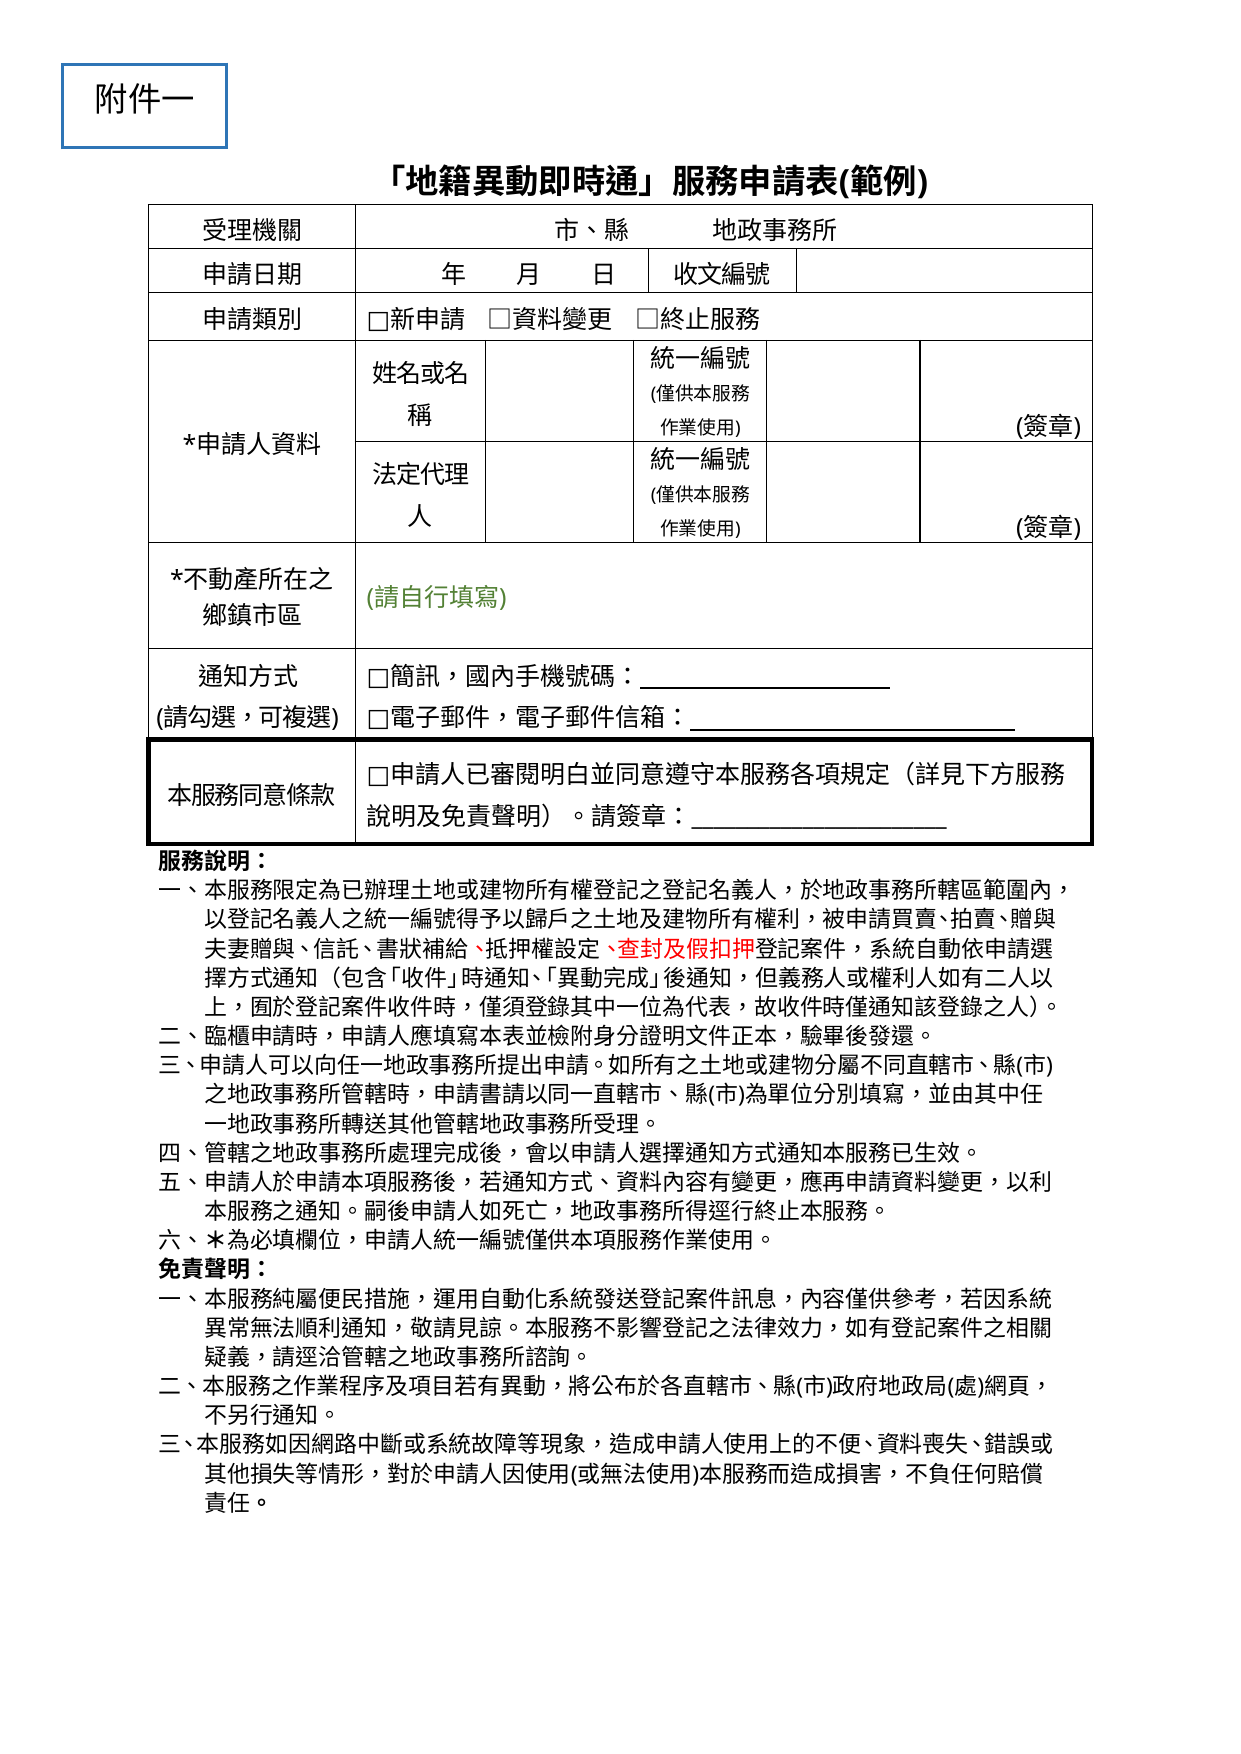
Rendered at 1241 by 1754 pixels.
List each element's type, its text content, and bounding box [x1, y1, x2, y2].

text 免責聲明： [158, 1254, 1053, 1284]
table_cell 姓名或名稱 [356, 341, 485, 441]
text 三、本服務如因網路中斷或系統故障等現象，造成申請人使用上的不便、資料喪失、錯誤或其他損失等情形，對於申請人因使用(或無法使用)本服務而造成損害，不負任何賠償責任。 [158, 1429, 1053, 1517]
table_cell [486, 341, 633, 441]
table_cell □申請人已審閱明白並同意遵守本服務各項規定（詳見下方服務說明及免責聲明）。請簽章：_______________________ [356, 742, 1090, 842]
text 附件一 [79, 73, 210, 121]
table_cell (簽章) [921, 442, 1092, 542]
table_cell 收文編號 [649, 249, 796, 292]
text 三、申請人可以向任一地政事務所提出申請。如所有之土地或建物分屬不同直轄市、縣(市)之地政事務所管轄時，申請書請以同一直轄市、縣(市)為單位分別填寫，並由其中任一地政事務所轉送其他管轄地政事務所受理。 [158, 1050, 1053, 1138]
table_header 市、縣 地政事務所 [356, 205, 1092, 248]
table_cell □新申請 □資料變更 □終止服務 [356, 293, 1092, 340]
text 四、管轄之地政事務所處理完成後，會以申請人選擇通知方式通知本服務已生效。 [158, 1138, 1053, 1167]
table_cell □簡訊，國內手機號碼： □電子郵件，電子郵件信箱： [356, 649, 1092, 737]
text 五、申請人於申請本項服務後，若通知方式、資料內容有變更，應再申請資料變更，以利本服務之通知。嗣後申請人如死亡，地政事務所得逕行終止本服務。 [158, 1167, 1053, 1225]
table_cell 年 月 日 [356, 249, 648, 292]
text 六、＊為必填欄位，申請人統一編號僅供本項服務作業使用。 [158, 1225, 1053, 1254]
table_cell *申請人資料 [149, 341, 355, 542]
text 二、臨櫃申請時，申請人應填寫本表並檢附身分證明文件正本，驗畢後發還。 [158, 1021, 1053, 1050]
table_cell (簽章) [921, 341, 1092, 441]
text 服務說明： [158, 846, 1053, 875]
table_cell 法定代理人 [356, 442, 485, 542]
table_cell 本服務同意條款 [151, 742, 355, 842]
text 一、本服務限定為已辦理土地或建物所有權登記之登記名義人，於地政事務所轄區範圍內，以登記名義人之統一編號得予以歸戶之土地及建物所有權利，被申請買賣、拍賣、贈與、夫妻贈與、信託、書狀補給、抵押權設定、查封及假扣押登記案件，系統自動依申請選擇方式通知（包含「收件」時通知、「異動完成」後通知，但義務人或權利人如有二人以上，囿於登記案件收件時，僅須登錄其中一位為代表，故收件時僅通知該登錄之人）。 [158, 875, 1053, 1021]
table_cell [767, 341, 919, 441]
table_header 受理機關 [149, 205, 355, 248]
table_cell 統一編號 (僅供本服務作業使用) [634, 442, 766, 542]
table_cell *不動產所在之鄉鎮市區 [149, 543, 355, 648]
table_cell [797, 249, 1092, 292]
text 「地籍異動即時通」服務申請表(範例) [187, 150, 1053, 204]
text 二、本服務之作業程序及項目若有異動，將公布於各直轄市、縣(市)政府地政局(處)網頁，不另行通知。 [158, 1371, 1053, 1429]
table_cell (請自行填寫) [356, 543, 1092, 648]
table_cell [767, 442, 919, 542]
table_cell 申請類別 [149, 293, 355, 340]
table_cell 申請日期 [149, 249, 355, 292]
table_cell [486, 442, 633, 542]
table_cell 通知方式 (請勾選，可複選) [149, 649, 355, 737]
table_cell 統一編號 (僅供本服務作業使用) [634, 341, 766, 441]
text [64, 66, 225, 146]
text 一、本服務純屬便民措施，運用自動化系統發送登記案件訊息，內容僅供參考，若因系統異常無法順利通知，敬請見諒。本服務不影響登記之法律效力，如有登記案件之相關疑義，請逕洽管轄之地政事務所諮詢。 [158, 1284, 1053, 1371]
